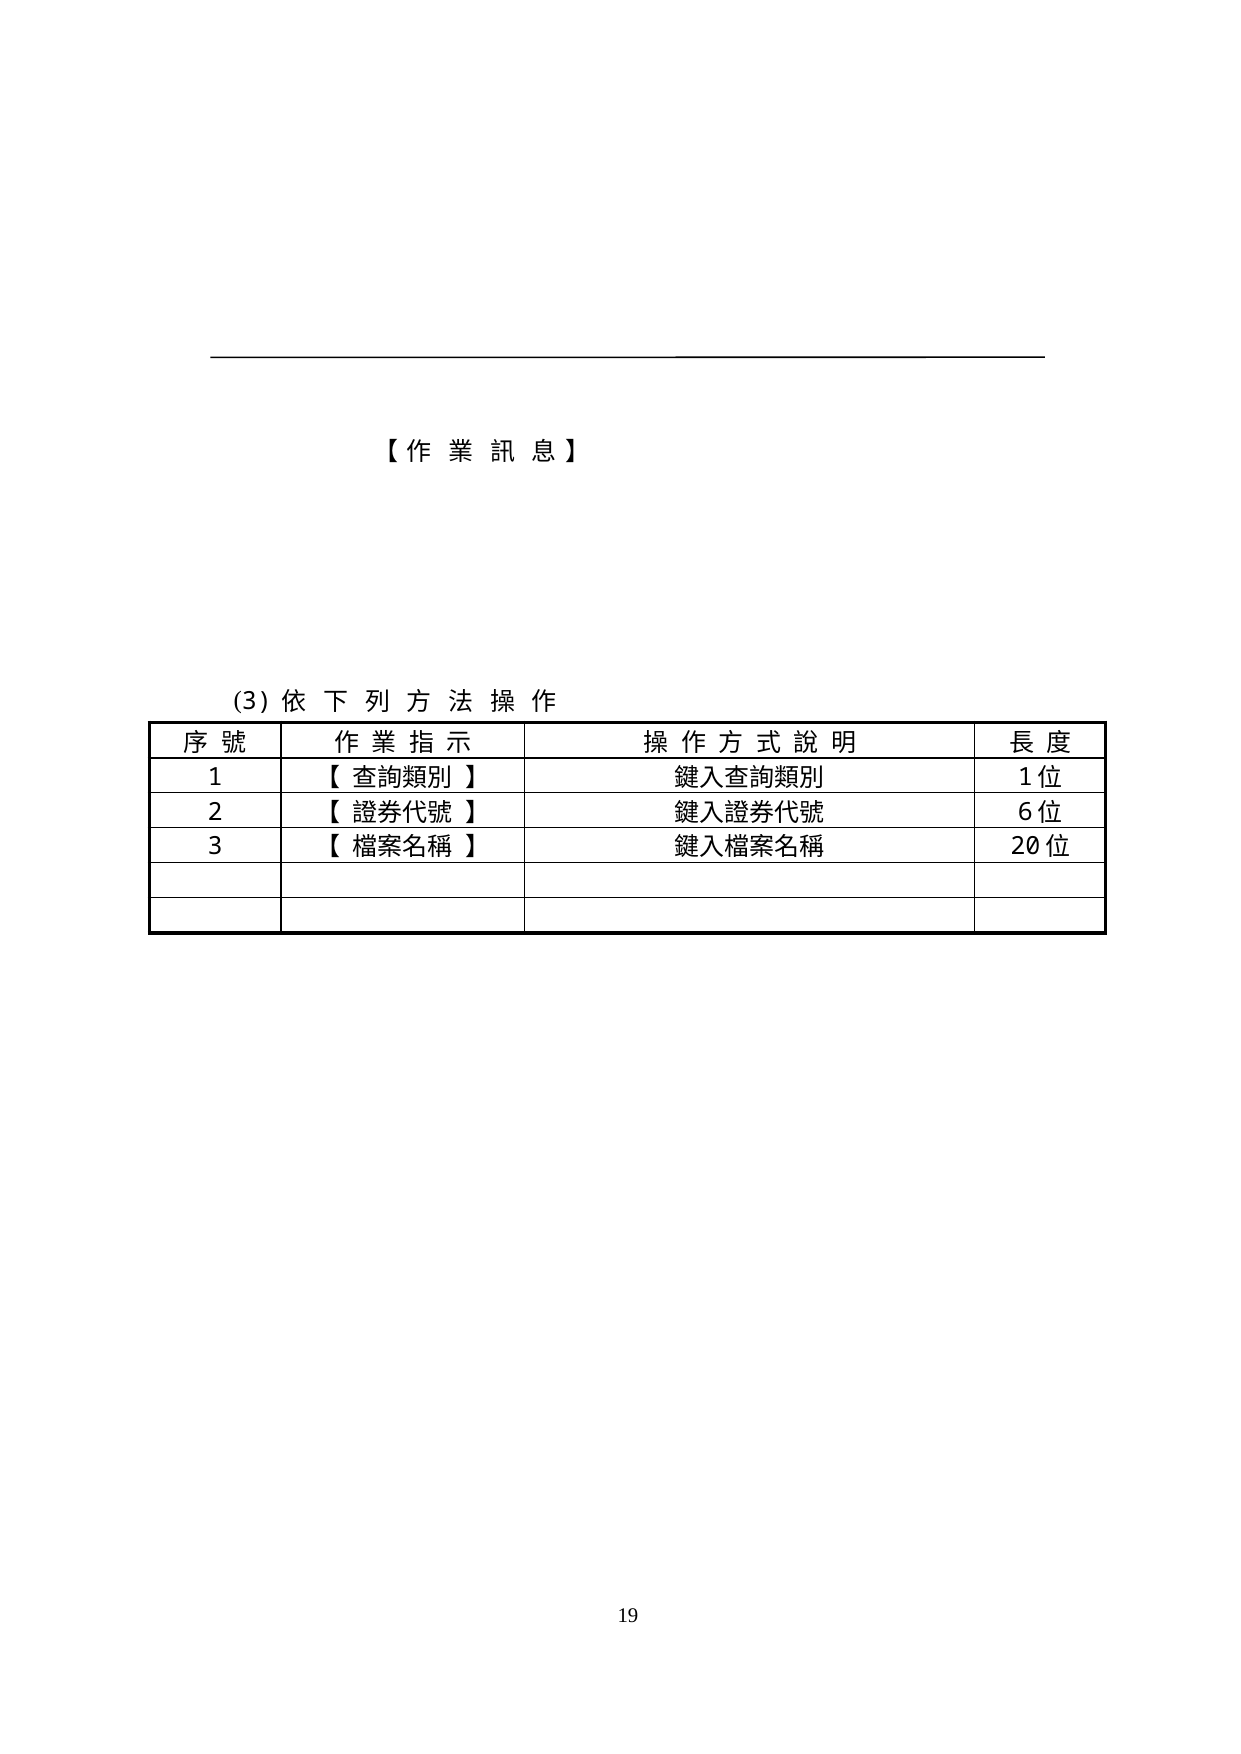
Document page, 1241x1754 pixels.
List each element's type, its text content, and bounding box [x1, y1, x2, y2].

table_cell 鍵入檔案名稱 [525, 828, 974, 862]
table_cell [975, 863, 1104, 897]
table_cell 【 證券代號 】 [282, 793, 524, 827]
table_cell [151, 863, 280, 897]
table_cell 【 查詢類別 】 [282, 759, 524, 792]
table_header 操 作 方 式 說 明 [525, 724, 974, 757]
table_cell [282, 898, 524, 931]
table_cell [975, 898, 1104, 931]
table_cell [282, 863, 524, 897]
table_cell 6位 [975, 793, 1104, 827]
text 【作業訊息】 [323, 408, 1107, 471]
table_cell 1位 [975, 759, 1104, 792]
table_cell [151, 898, 280, 931]
text (3)依下列方法操作 [223, 658, 1107, 721]
table_header 作 業 指 示 [282, 724, 524, 757]
table_cell 【 檔案名稱 】 [282, 828, 524, 862]
table_cell 20位 [975, 828, 1104, 862]
table_header 長 度 [975, 724, 1104, 757]
table_cell 鍵入證券代號 [525, 793, 974, 827]
table_header 序 號 [151, 724, 280, 757]
table_cell 3 [151, 828, 280, 862]
table_cell 2 [151, 793, 280, 827]
table_cell [525, 863, 974, 897]
table_cell [525, 898, 974, 931]
table_cell 鍵入查詢類別 [525, 759, 974, 792]
table_cell 1 [151, 759, 280, 792]
